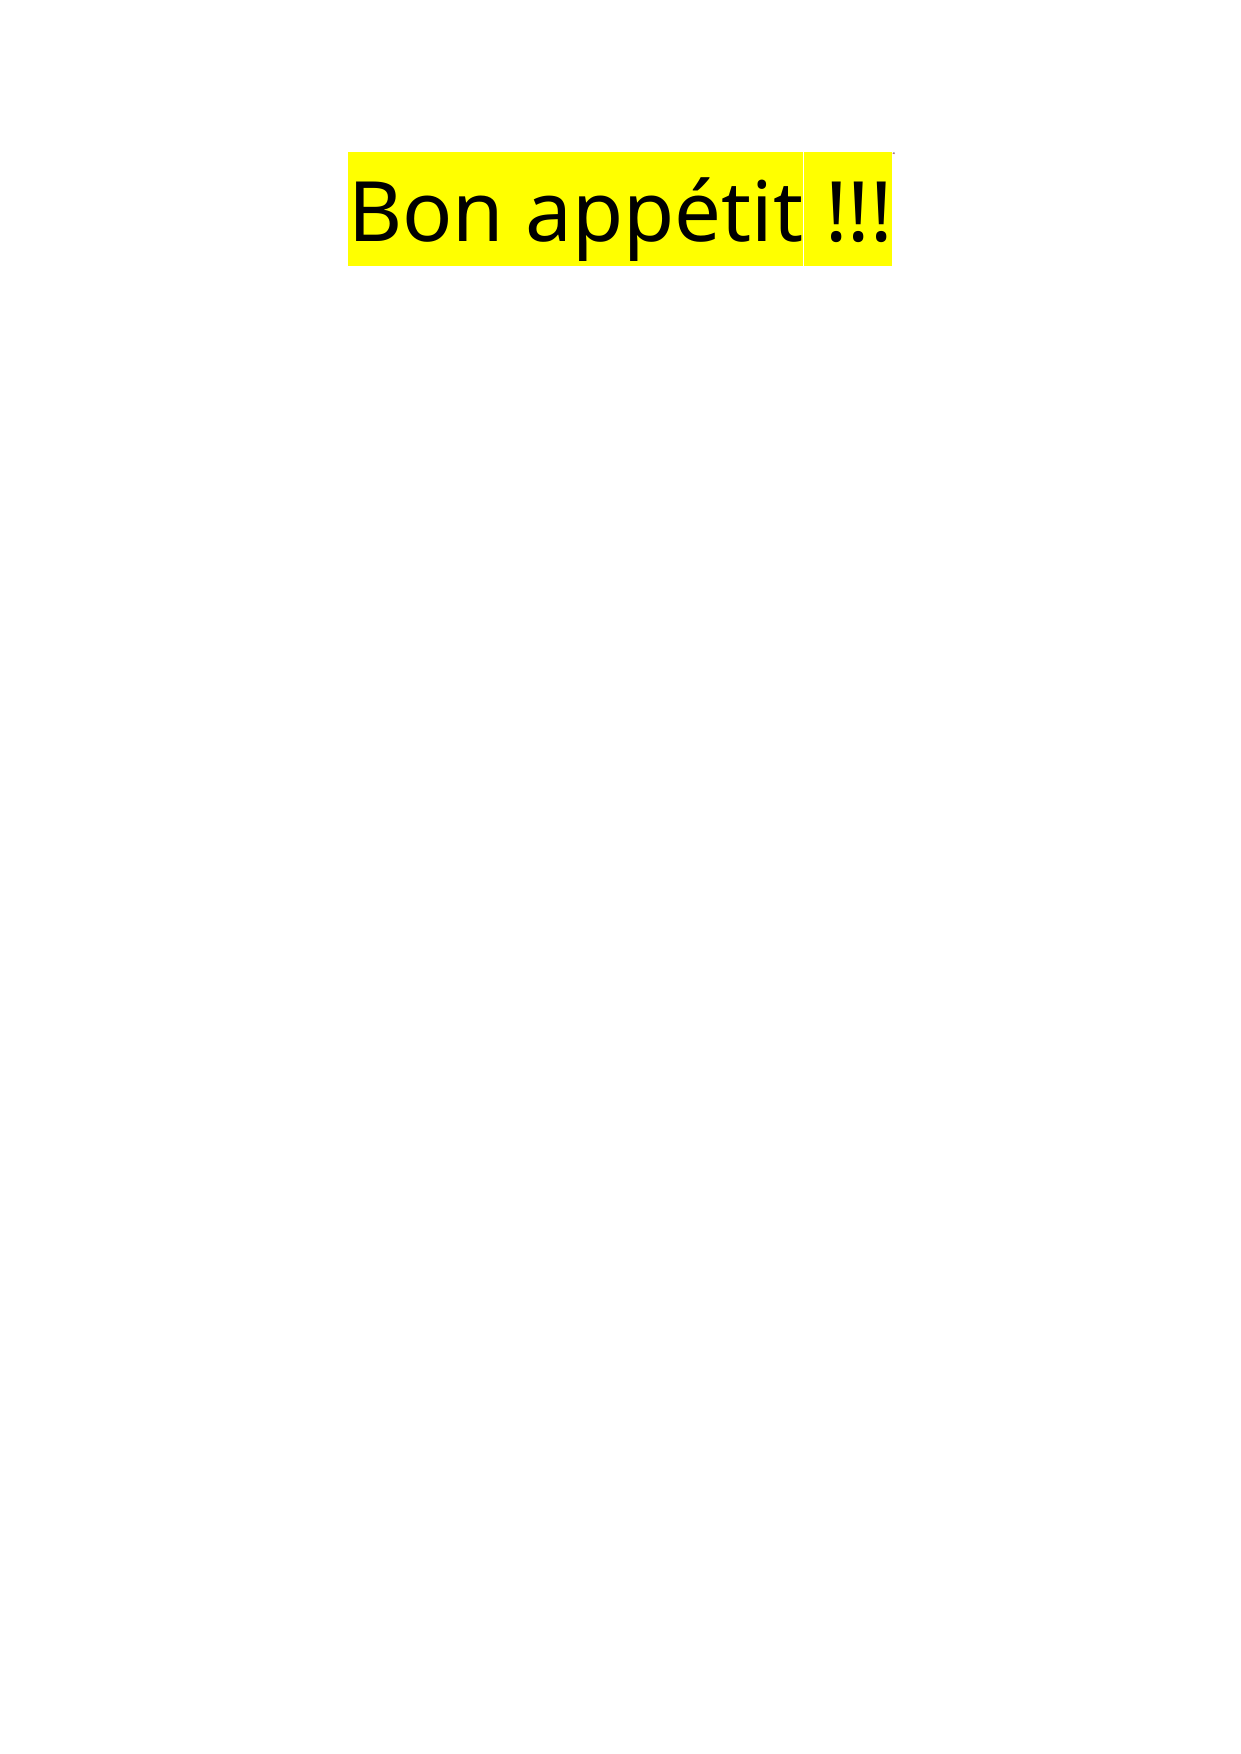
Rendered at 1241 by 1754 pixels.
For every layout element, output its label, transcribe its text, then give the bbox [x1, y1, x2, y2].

text Bon appétit !!! [118, 152, 1122, 266]
